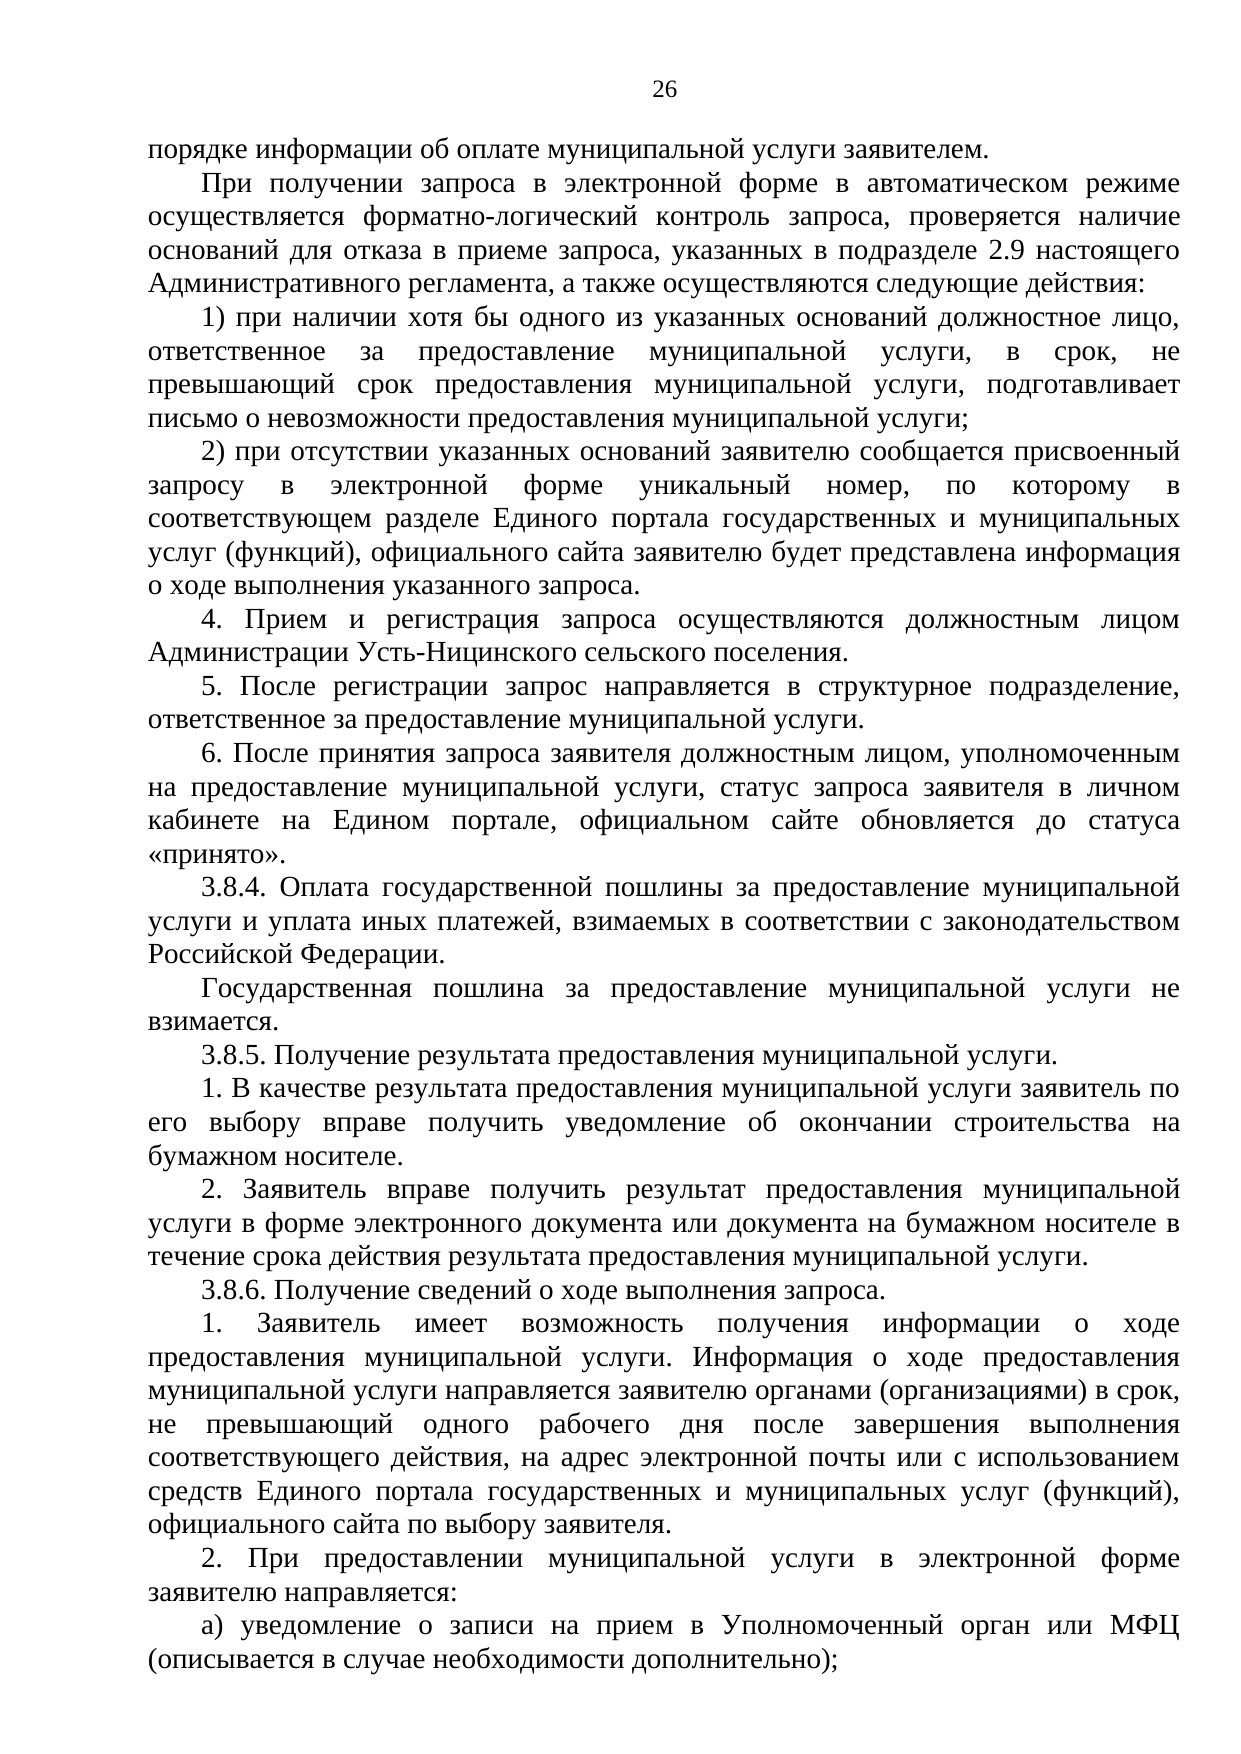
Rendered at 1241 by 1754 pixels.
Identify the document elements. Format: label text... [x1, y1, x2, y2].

text 3.8.6. Получение сведений о ходе выполнения запроса. [148, 1272, 1181, 1305]
text 1) при наличии хотя бы одного из указанных оснований должностное лицо, ответственное за предоставление муниципальной услуги, в срок, не превышающий срок предоставления муниципальной услуги, подготавливает письмо о невозможности предоставления муниципальной услуги; [148, 299, 1181, 433]
text 4. Прием и регистрация запроса осуществляются должностным лицом Администрации Усть-Ницинского сельского поселения. [148, 601, 1181, 668]
text 2. Заявитель вправе получить результат предоставления муниципальной услуги в форме электронного документа или документа на бумажном носителе в течение срока действия результата предоставления муниципальной услуги. [148, 1171, 1181, 1272]
text Государственная пошлина за предоставление муниципальной услуги не взимается. [148, 970, 1181, 1037]
text 3.8.5. Получение результата предоставления муниципальной услуги. [148, 1037, 1181, 1071]
text При получении запроса в электронной форме в автоматическом режиме осуществляется форматно-логический контроль запроса, проверяется наличие оснований для отказа в приеме запроса, указанных в подразделе 2.9 настоящего Административного регламента, а также осуществляются следующие действия: [148, 165, 1181, 299]
text 5. После регистрации запрос направляется в структурное подразделение, ответственное за предоставление муниципальной услуги. [148, 668, 1181, 735]
text 2) при отсутствии указанных оснований заявителю сообщается присвоенный запросу в электронной форме уникальный номер, по которому в соответствующем разделе Единого портала государственных и муниципальных услуг (функций), официального сайта заявителю будет представлена информация о ходе выполнения указанного запроса. [148, 433, 1181, 601]
text порядке информации об оплате муниципальной услуги заявителем. [148, 131, 1181, 165]
text 1. Заявитель имеет возможность получения информации о ходе предоставления муниципальной услуги. Информация о ходе предоставления муниципальной услуги направляется заявителю органами (организациями) в срок, не превышающий одного рабочего дня после завершения выполнения соответствующего действия, на адрес электронной почты или с использованием средств Единого портала государственных и муниципальных услуг (функций), официального сайта по выбору заявителя. [148, 1305, 1181, 1540]
text 6. После принятия запроса заявителя должностным лицом, уполномоченным на предоставление муниципальной услуги, статус запроса заявителя в личном кабинете на Едином портале, официальном сайте обновляется до статуса «принято». [148, 735, 1181, 869]
text 1. В качестве результата предоставления муниципальной услуги заявитель по его выбору вправе получить уведомление об окончании строительства на бумажном носителе. [148, 1071, 1181, 1171]
text 3.8.4. Оплата государственной пошлины за предоставление муниципальной услуги и уплата иных платежей, взимаемых в соответствии с законодательством Российской Федерации. [148, 869, 1181, 970]
text а) уведомление о записи на прием в Уполномоченный орган или МФЦ (описывается в случае необходимости дополнительно); [148, 1607, 1181, 1674]
text 2. При предоставлении муниципальной услуги в электронной форме заявителю направляется: [148, 1540, 1181, 1607]
